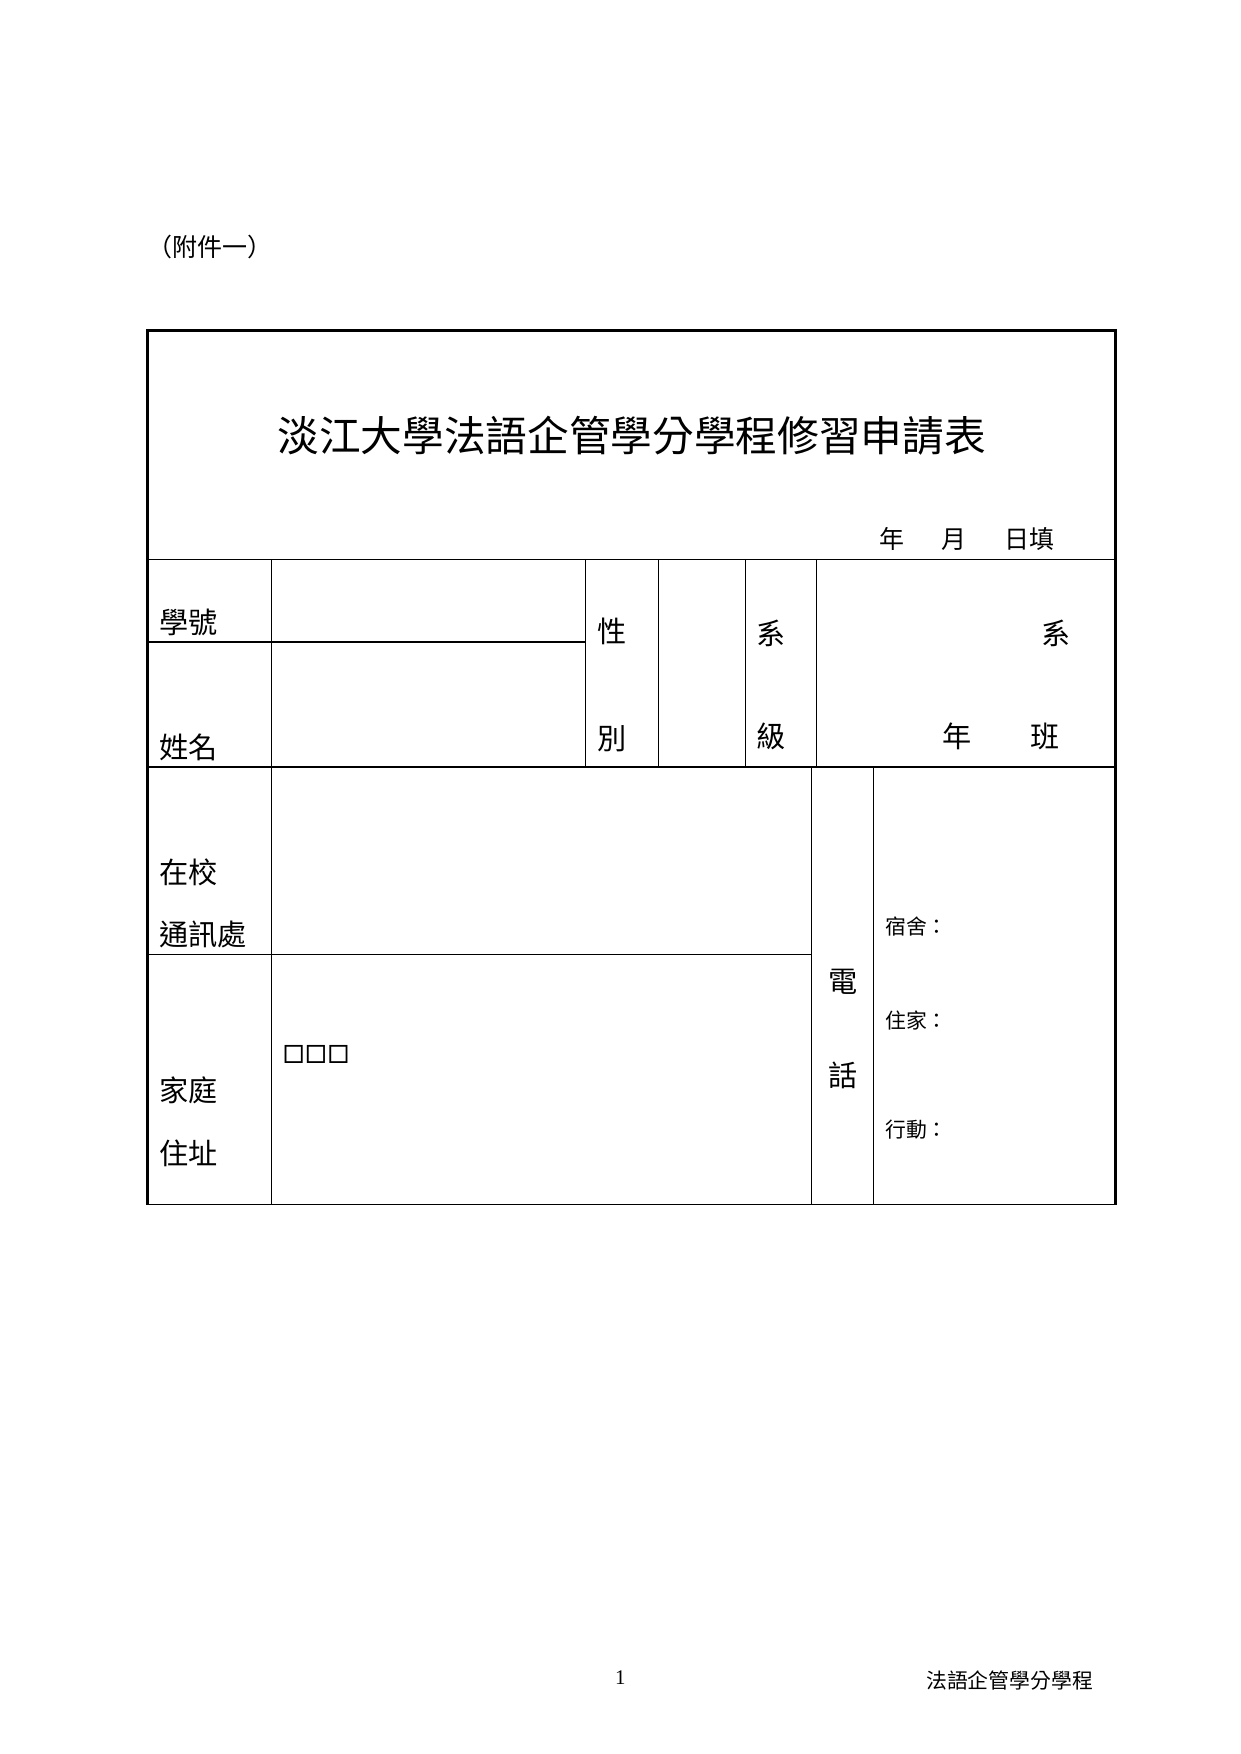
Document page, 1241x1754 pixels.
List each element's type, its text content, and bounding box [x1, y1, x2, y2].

table_cell 系 級 [746, 560, 816, 766]
table_cell [272, 643, 585, 766]
table_cell [272, 560, 585, 641]
table_cell 宿舍： 住家： 行動： [874, 768, 1114, 1204]
table_cell  [272, 955, 811, 1204]
table_cell 姓名 [149, 643, 271, 766]
table_header 淡江大學法語企管學分學程修習申請表 年 月 日填 [149, 332, 1114, 559]
table_cell 性 別 [586, 560, 658, 766]
table_cell 系 年 班 [817, 560, 1114, 766]
table_cell 家庭 住址 [149, 955, 271, 1204]
table_cell 在校 通訊處 [149, 768, 271, 954]
table_cell [659, 560, 745, 766]
table_cell 電 話 [812, 768, 873, 1204]
table_cell [272, 768, 811, 954]
text （附件一） [148, 204, 1092, 266]
table_cell 學號 [149, 560, 271, 641]
